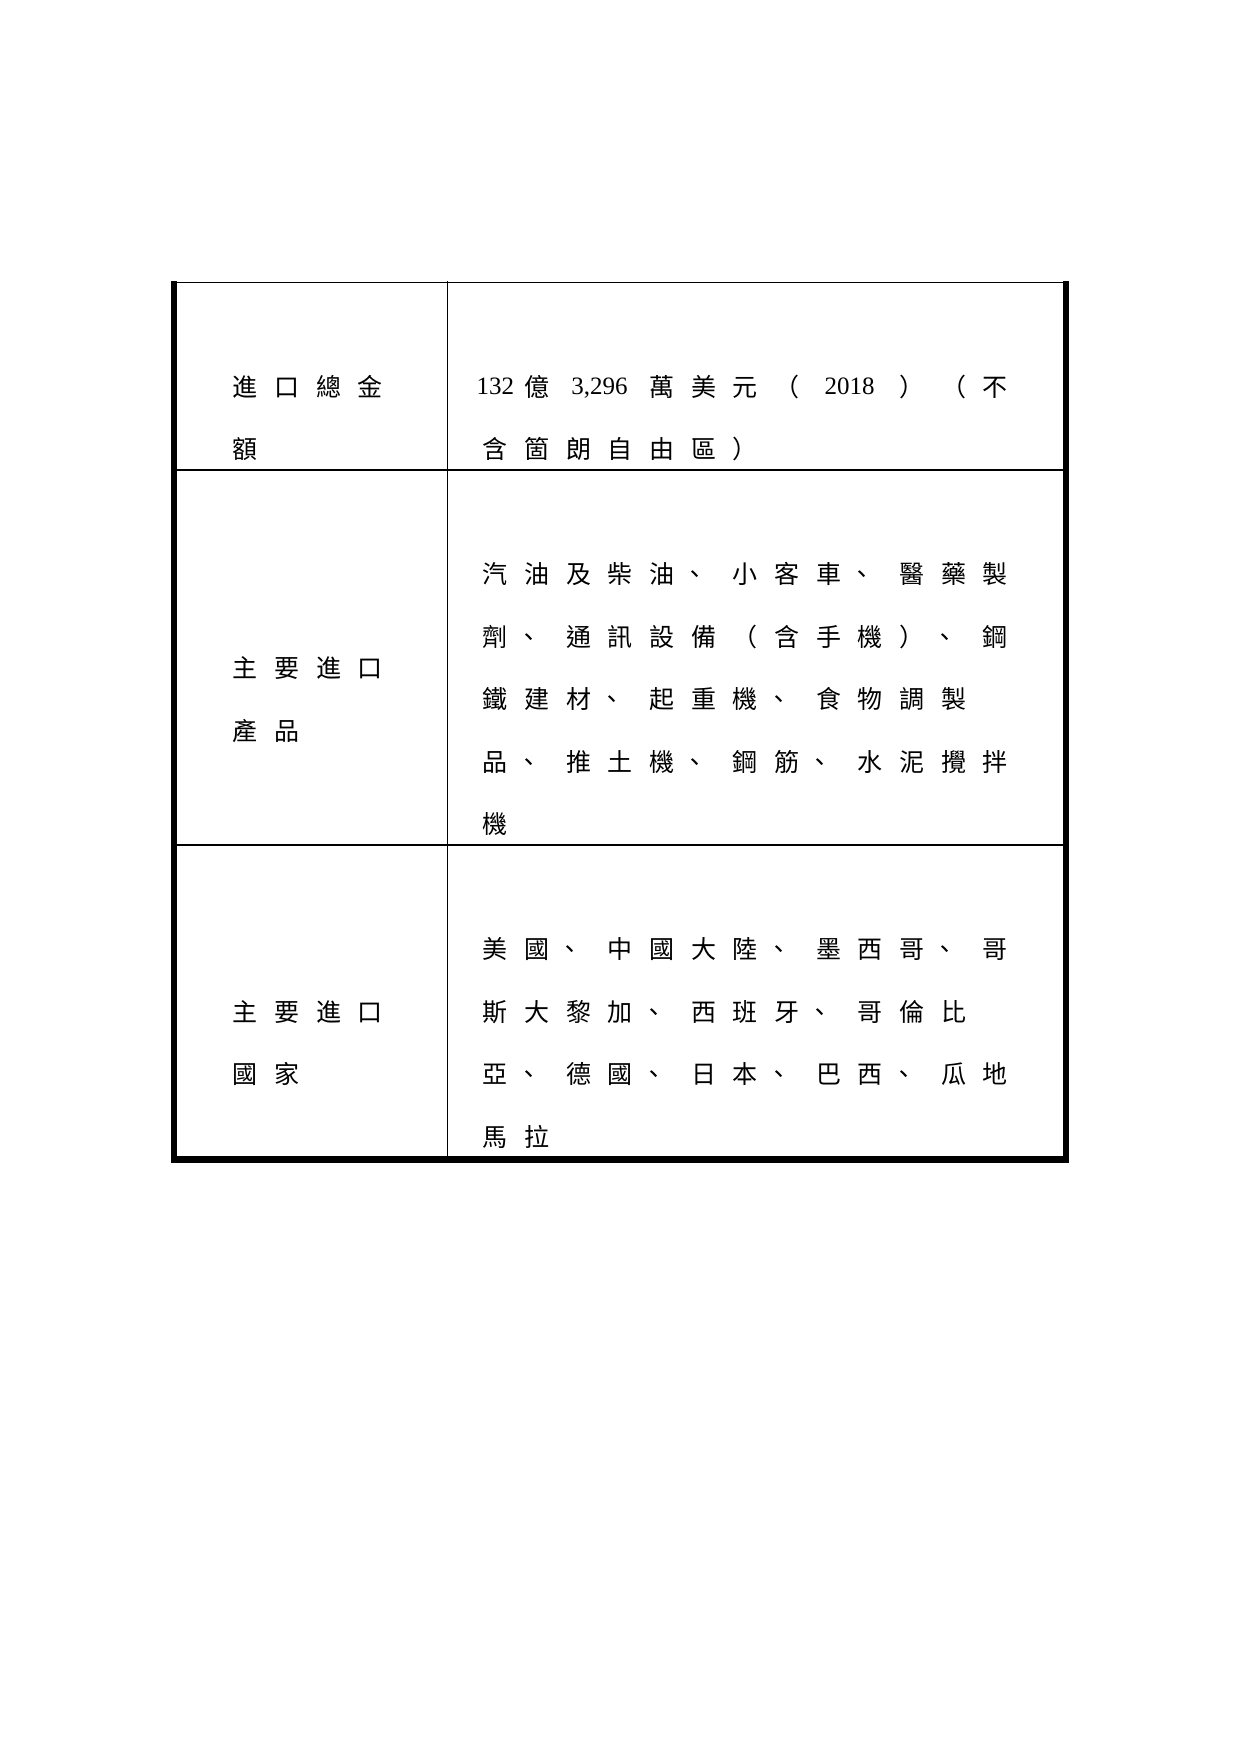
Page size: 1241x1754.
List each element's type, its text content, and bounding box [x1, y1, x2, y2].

table_cell 主要進口產品 [177, 471, 447, 844]
table_cell 進口總金額 [177, 283, 447, 469]
table_cell 汽油及柴油、小客車、醫藥製劑、通訊設備（含手機）、鋼鐵建材、起重機、食物調製品、推土機、鋼筋、水泥攪拌機 [448, 471, 1063, 844]
table_cell 美國、中國大陸、墨西哥、哥斯大黎加、西班牙、哥倫比亞、德國、日本、巴西、瓜地馬拉 [448, 846, 1063, 1156]
table_cell 主要進口國家 [177, 846, 447, 1156]
table_cell 132億3,296萬美元（2018）（不含箇朗自由區） [448, 283, 1063, 469]
